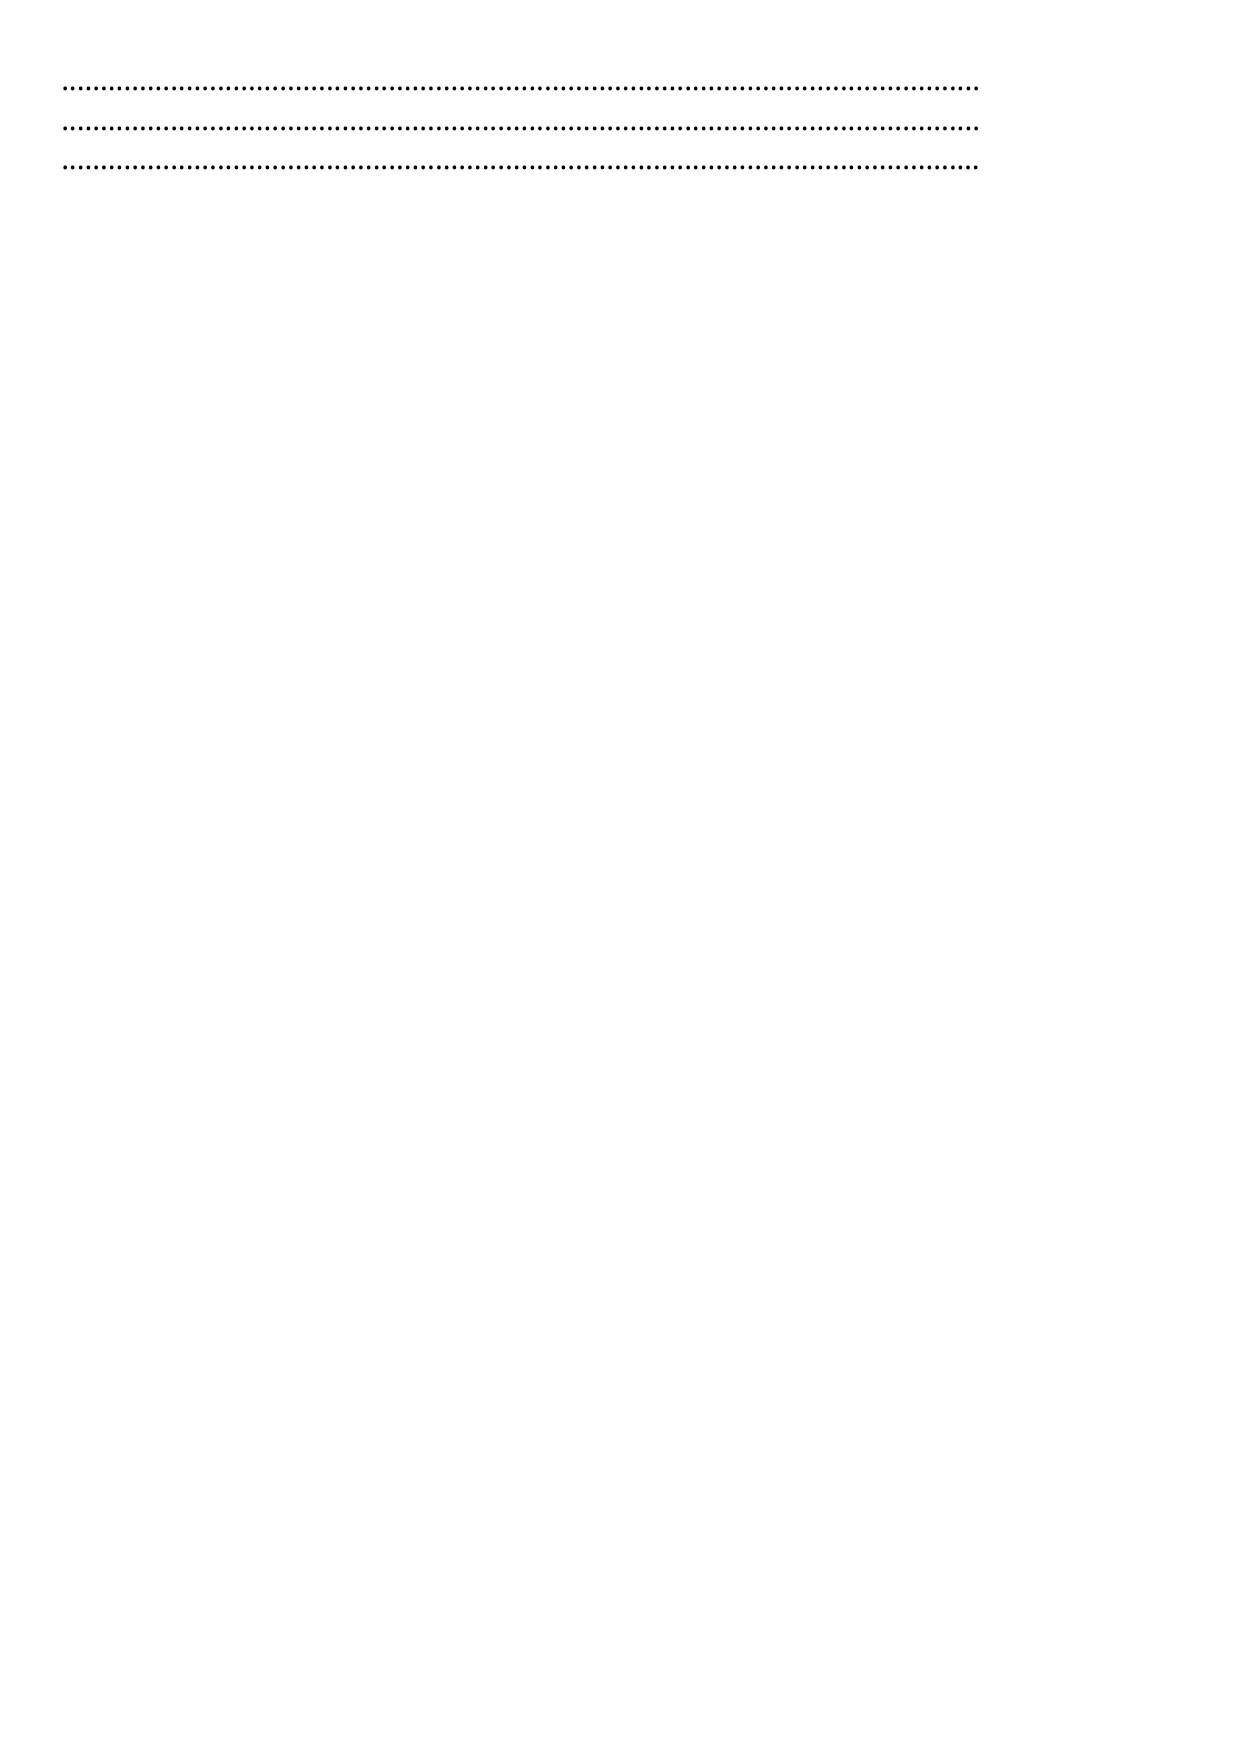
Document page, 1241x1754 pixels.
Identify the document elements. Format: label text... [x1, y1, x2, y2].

text ...................................................................................................................... [61, 59, 1183, 99]
text ...................................................................................................................… [61, 138, 1183, 178]
text ...................................................................................................................... [61, 99, 1183, 138]
